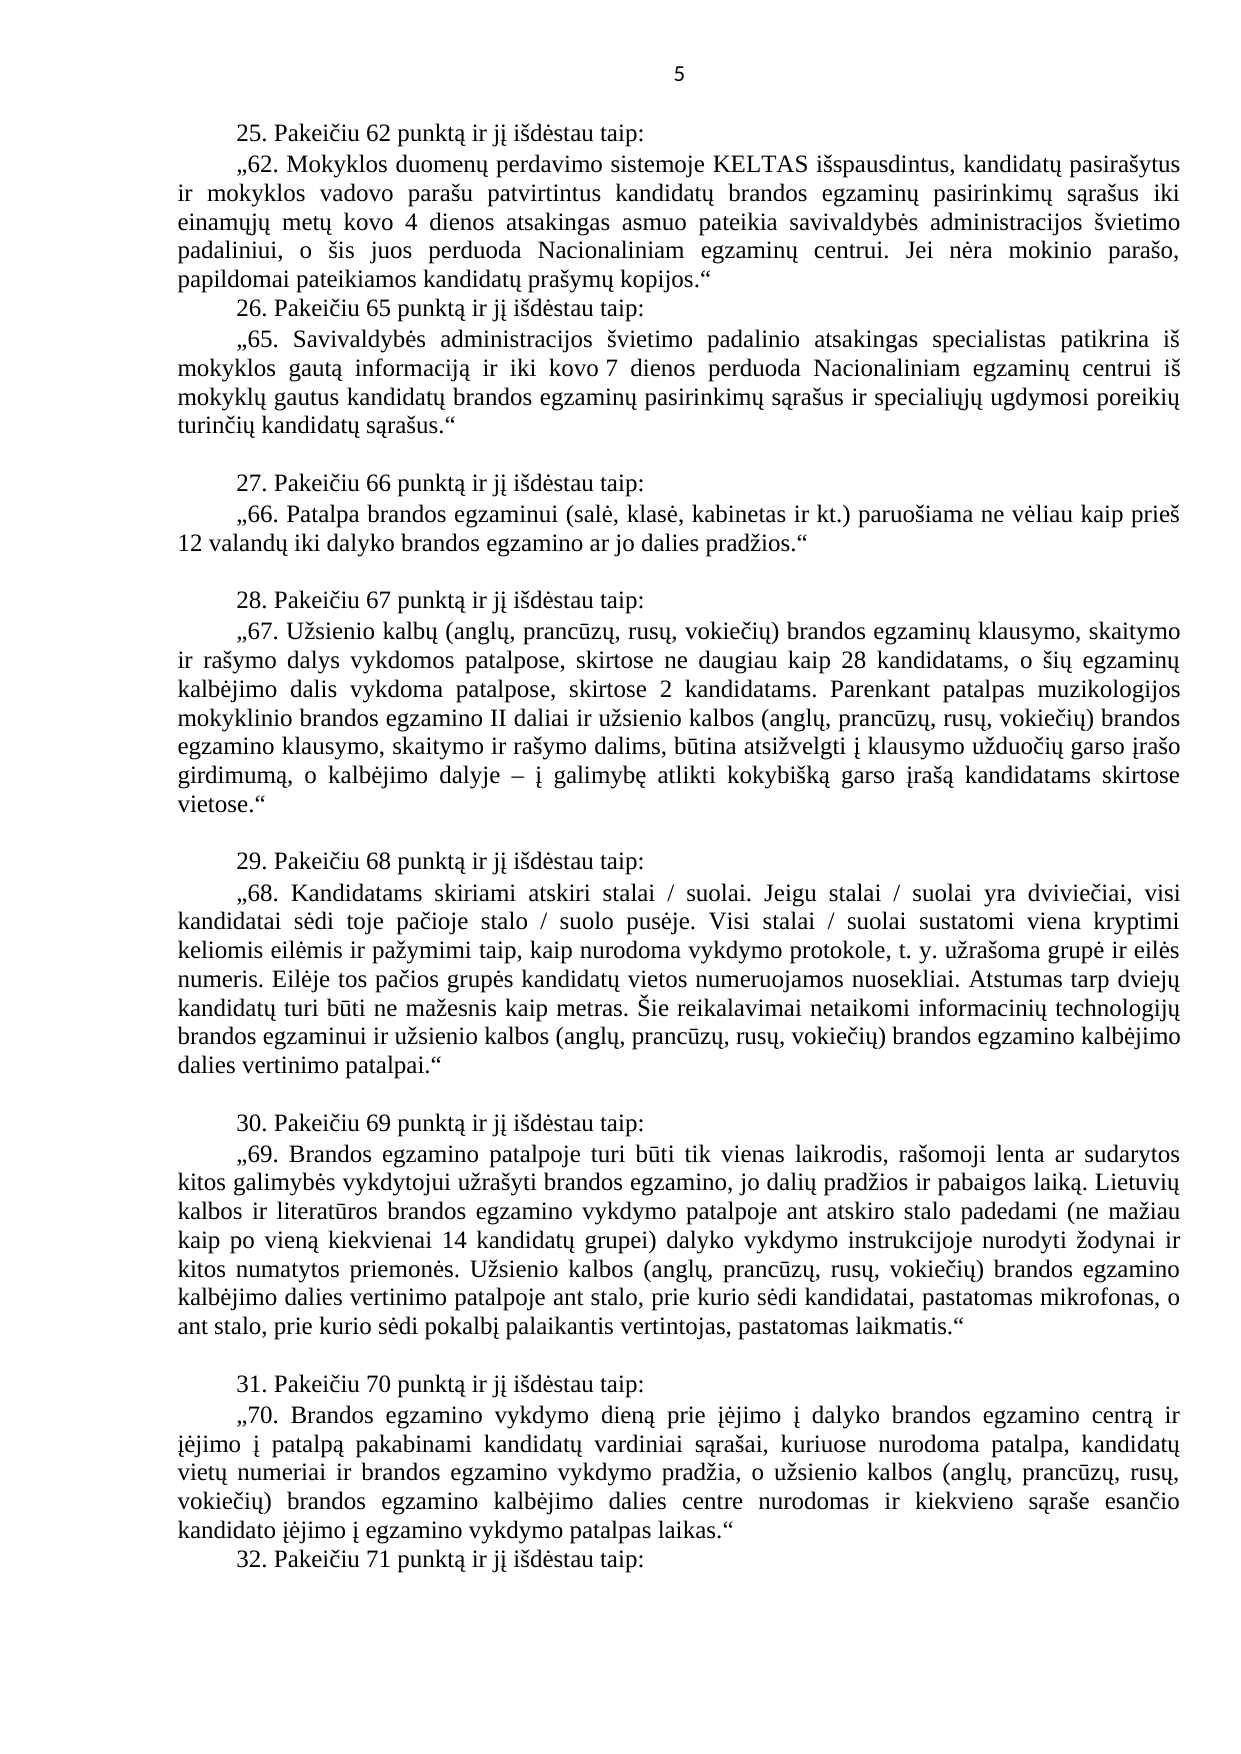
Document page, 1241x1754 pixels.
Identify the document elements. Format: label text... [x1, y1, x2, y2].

text „67. Užsienio kalbų (anglų, prancūzų, rusų, vokiečių) brandos egzaminų klausymo, skaitymo ir rašymo dalys vykdomos patalpose, skirtose ne daugiau kaip 28 kandidatams, o šių egzaminų kalbėjimo dalis vykdoma patalpose, skirtose 2 kandidatams. Parenkant patalpas muzikologijos mokyklinio brandos egzamino II daliai ir užsienio kalbos (anglų, prancūzų, rusų, vokiečių) brandos egzamino klausymo, skaitymo ir rašymo dalims, būtina atsižvelgti į klausymo užduočių garso įrašo girdimumą, o kalbėjimo dalyje – į galimybę atlikti kokybišką garso įrašą kandidatams skirtose vietose.“ [177, 616, 1181, 818]
text 25. Pakeičiu 62 punktą ir jį išdėstau taip: [177, 118, 1181, 147]
text 30. Pakeičiu 69 punktą ir jį išdėstau taip: [177, 1108, 1181, 1136]
text 31. Pakeičiu 70 punktą ir jį išdėstau taip: [177, 1369, 1181, 1397]
text 29. Pakeičiu 68 punktą ir jį išdėstau taip: [177, 846, 1181, 875]
text 28. Pakeičiu 67 punktą ir jį išdėstau taip: [177, 585, 1181, 614]
text 32. Pakeičiu 71 punktą ir jį išdėstau taip: [177, 1544, 1181, 1572]
text 27. Pakeičiu 66 punktą ir jį išdėstau taip: [177, 468, 1181, 497]
text „68. Kandidatams skiriami atskiri stalai / suolai. Jeigu stalai / suolai yra dviviečiai, visi kandidatai sėdi toje pačioje stalo / suolo pusėje. Visi stalai / suolai sustatomi viena kryptimi keliomis eilėmis ir pažymimi taip, kaip nurodoma vykdymo protokole, t. y. užrašoma grupė ir eilės numeris. Eilėje tos pačios grupės kandidatų vietos numeruojamos nuosekliai. Atstumas tarp dviejų kandidatų turi būti ne mažesnis kaip metras. Šie reikalavimai netaikomi informacinių technologijų brandos egzaminui ir užsienio kalbos (anglų, prancūzų, rusų, vokiečių) brandos egzamino kalbėjimo dalies vertinimo patalpai.“ [177, 878, 1181, 1079]
subtitle „62. Mokyklos duomenų perdavimo sistemoje KELTAS išspausdintus, kandidatų pasirašytus ir mokyklos vadovo parašu patvirtintus kandidatų brandos egzaminų pasirinkimų sąrašus iki einamųjų metų kovo 4 dienos atsakingas asmuo pateikia savivaldybės administracijos švietimo padaliniui, o šis juos perduoda Nacionaliniam egzaminų centrui. Jei nėra mokinio parašo, papildomai pateikiamos kandidatų prašymų kopijos.“ [177, 149, 1181, 293]
text 26. Pakeičiu 65 punktą ir jį išdėstau taip: [177, 293, 1181, 322]
text „69. Brandos egzamino patalpoje turi būti tik vienas laikrodis, rašomoji lenta ar sudarytos kitos galimybės vykdytojui užrašyti brandos egzamino, jo dalių pradžios ir pabaigos laiką. Lietuvių kalbos ir literatūros brandos egzamino vykdymo patalpoje ant atskiro stalo padedami (ne mažiau kaip po vieną kiekvienai 14 kandidatų grupei) dalyko vykdymo instrukcijoje nurodyti žodynai ir kitos numatytos priemonės. Užsienio kalbos (anglų, prancūzų, rusų, vokiečių) brandos egzamino kalbėjimo dalies vertinimo patalpoje ant stalo, prie kurio sėdi kandidatai, pastatomas mikrofonas, o ant stalo, prie kurio sėdi pokalbį palaikantis vertintojas, pastatomas laikmatis.“ [177, 1139, 1181, 1340]
text „65. Savivaldybės administracijos švietimo padalinio atsakingas specialistas patikrina iš mokyklos gautą informaciją ir iki kovo 7 dienos perduoda Nacionaliniam egzaminų centrui iš mokyklų gautus kandidatų brandos egzaminų pasirinkimų sąrašus ir specialiųjų ugdymosi poreikių turinčių kandidatų sąrašus.“ [177, 324, 1181, 439]
text „66. Patalpa brandos egzaminui (salė, klasė, kabinetas ir kt.) paruošiama ne vėliau kaip prieš 12 valandų iki dalyko brandos egzamino ar jo dalies pradžios.“ [177, 499, 1181, 557]
subtitle „70. Brandos egzamino vykdymo dieną prie įėjimo į dalyko brandos egzamino centrą ir įėjimo į patalpą pakabinami kandidatų vardiniai sąrašai, kuriuose nurodoma patalpa, kandidatų vietų numeriai ir brandos egzamino vykdymo pradžia, o užsienio kalbos (anglų, prancūzų, rusų, vokiečių) brandos egzamino kalbėjimo dalies centre nurodomas ir kiekvieno sąraše esančio kandidato įėjimo į egzamino vykdymo patalpas laikas.“ [177, 1400, 1181, 1544]
